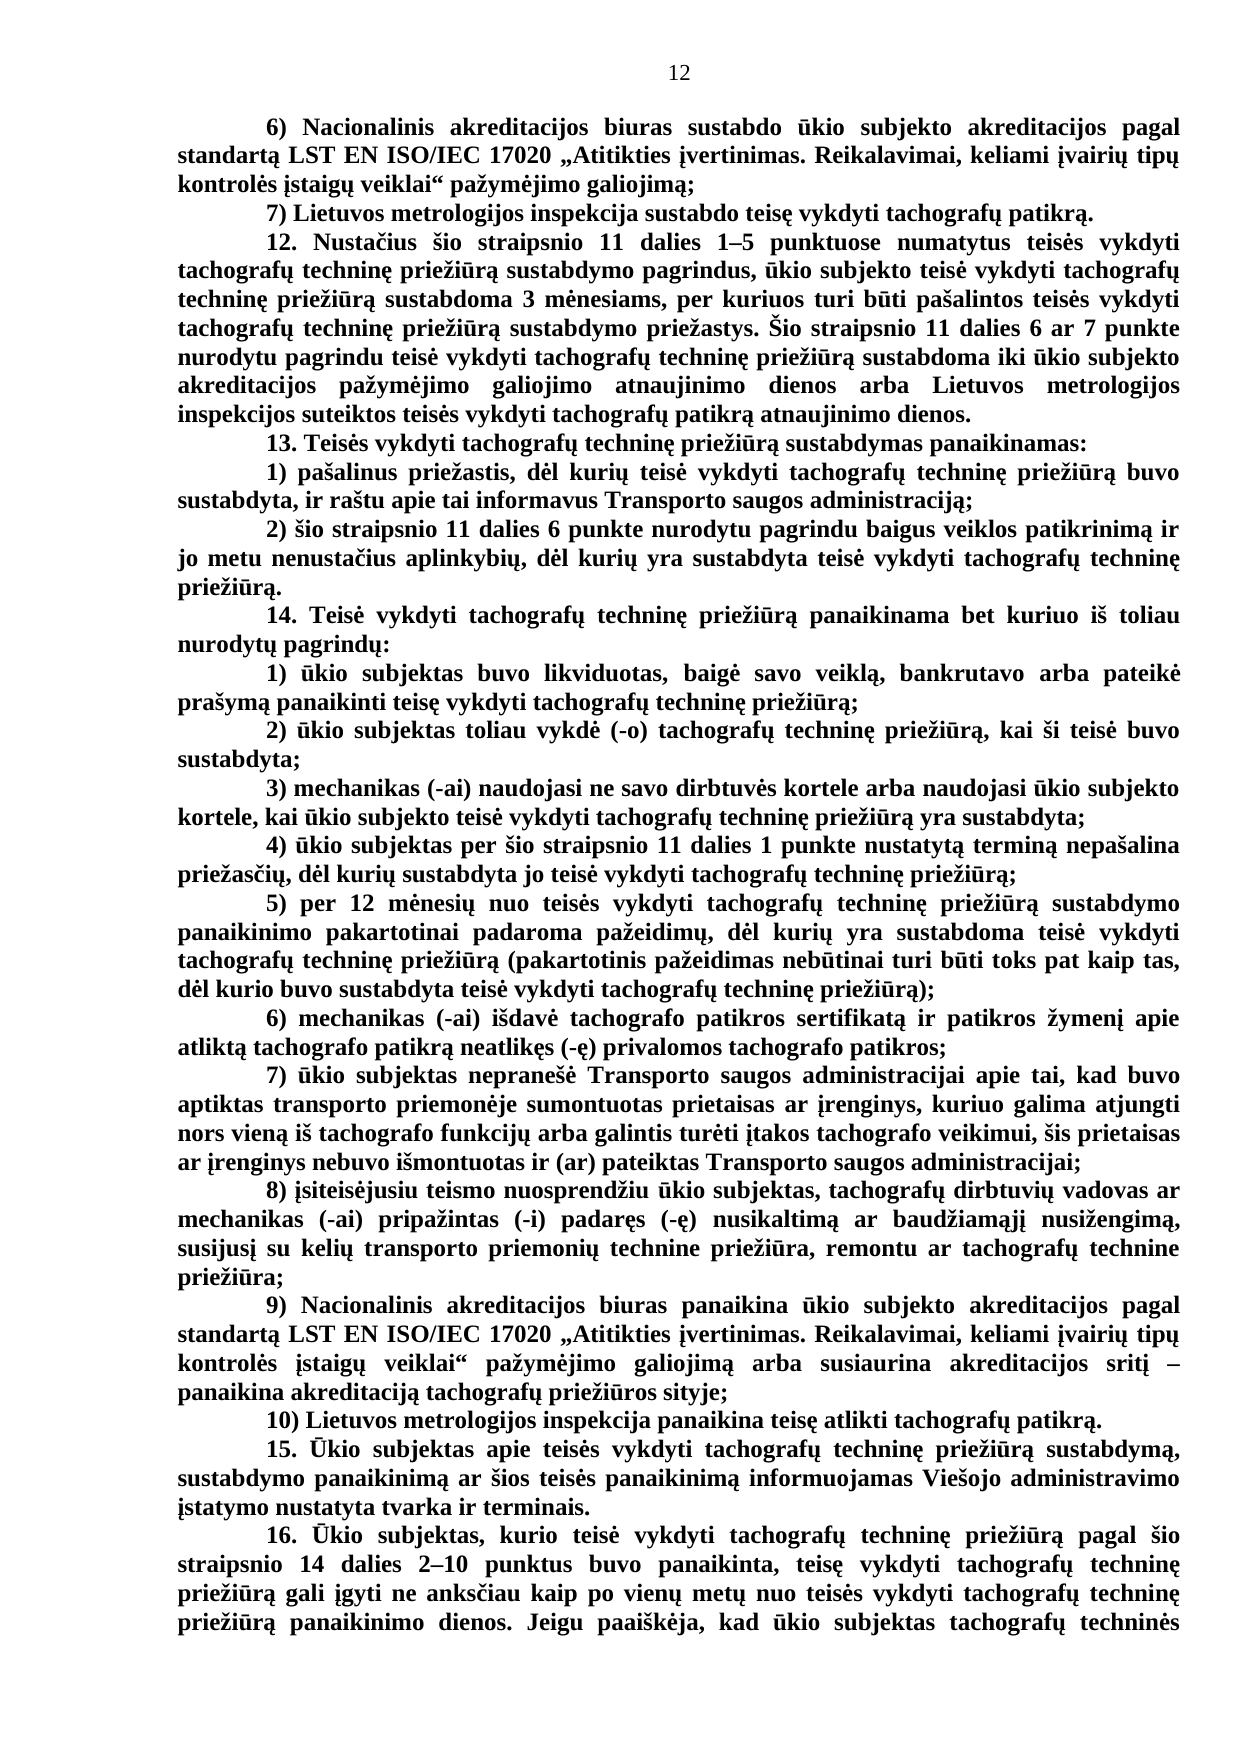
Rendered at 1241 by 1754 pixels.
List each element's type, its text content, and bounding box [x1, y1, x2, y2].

text 3) mechanikas (-ai) naudojasi ne savo dirbtuvės kortele arba naudojasi ūkio subjekto kortele, kai ūkio subjekto teisė vykdyti tachografų techninę priežiūrą yra sustabdyta; [177, 773, 1181, 831]
text 2) šio straipsnio 11 dalies 6 punkte nurodytu pagrindu baigus veiklos patikrinimą ir jo metu nenustačius aplinkybių, dėl kurių yra sustabdyta teisė vykdyti tachografų techninę priežiūrą. [177, 514, 1181, 601]
text 1) pašalinus priežastis, dėl kurių teisė vykdyti tachografų techninę priežiūrą buvo sustabdyta, ir raštu apie tai informavus Transporto saugos administraciją; [177, 457, 1181, 514]
text 9) Nacionalinis akreditacijos biuras panaikina ūkio subjekto akreditacijos pagal standartą LST EN ISO/IEC 17020 „Atitikties įvertinimas. Reikalavimai, keliami įvairių tipų kontrolės įstaigų veiklai“ pažymėjimo galiojimą arba susiaurina akreditacijos sritį – panaikina akreditaciją tachografų priežiūros sityje; [177, 1291, 1181, 1406]
text 2) ūkio subjektas toliau vykdė (-o) tachografų techninę priežiūrą, kai ši teisė buvo sustabdyta; [177, 716, 1181, 773]
text 5) per 12 mėnesių nuo teisės vykdyti tachografų techninę priežiūrą sustabdymo panaikinimo pakartotinai padaroma pažeidimų, dėl kurių yra sustabdoma teisė vykdyti tachografų techninę priežiūrą (pakartotinis pažeidimas nebūtinai turi būti toks pat kaip tas, dėl kurio buvo sustabdyta teisė vykdyti tachografų techninę priežiūrą); [177, 888, 1181, 1003]
text 15. Ūkio subjektas apie teisės vykdyti tachografų techninę priežiūrą sustabdymą, sustabdymo panaikinimą ar šios teisės panaikinimą informuojamas Viešojo administravimo įstatymo nustatyta tvarka ir terminais. [177, 1434, 1181, 1521]
text 10) Lietuvos metrologijos inspekcija panaikina teisę atlikti tachografų patikrą. [177, 1406, 1181, 1434]
text 7) Lietuvos metrologijos inspekcija sustabdo teisę vykdyti tachografų patikrą. [177, 198, 1181, 227]
text 16. Ūkio subjektas, kurio teisė vykdyti tachografų techninę priežiūrą pagal šio straipsnio 14 dalies 2–10 punktus buvo panaikinta, teisę vykdyti tachografų techninę priežiūrą gali įgyti ne anksčiau kaip po vienų metų nuo teisės vykdyti tachografų techninę priežiūrą panaikinimo dienos. Jeigu paaiškėja, kad ūkio subjektas tachografų techninės [177, 1521, 1181, 1636]
text 12. Nustačius šio straipsnio 11 dalies 1–5 punktuose numatytus teisės vykdyti tachografų techninę priežiūrą sustabdymo pagrindus, ūkio subjekto teisė vykdyti tachografų techninę priežiūrą sustabdoma 3 mėnesiams, per kuriuos turi būti pašalintos teisės vykdyti tachografų techninę priežiūrą sustabdymo priežastys. Šio straipsnio 11 dalies 6 ar 7 punkte nurodytu pagrindu teisė vykdyti tachografų techninę priežiūrą sustabdoma iki ūkio subjekto akreditacijos pažymėjimo galiojimo atnaujinimo dienos arba Lietuvos metrologijos inspekcijos suteiktos teisės vykdyti tachografų patikrą atnaujinimo dienos. [177, 227, 1181, 428]
text 4) ūkio subjektas per šio straipsnio 11 dalies 1 punkte nustatytą terminą nepašalina priežasčių, dėl kurių sustabdyta jo teisė vykdyti tachografų techninę priežiūrą; [177, 831, 1181, 888]
text 1) ūkio subjektas buvo likviduotas, baigė savo veiklą, bankrutavo arba pateikė prašymą panaikinti teisę vykdyti tachografų techninę priežiūrą; [177, 658, 1181, 716]
text 14. Teisė vykdyti tachografų techninę priežiūrą panaikinama bet kuriuo iš toliau nurodytų pagrindų: [177, 601, 1181, 658]
text 13. Teisės vykdyti tachografų techninę priežiūrą sustabdymas panaikinamas: [177, 428, 1181, 457]
text 6) mechanikas (-ai) išdavė tachografo patikros sertifikatą ir patikros žymenį apie atliktą tachografo patikrą neatlikęs (-ę) privalomos tachografo patikros; [177, 1003, 1181, 1061]
text 6) Nacionalinis akreditacijos biuras sustabdo ūkio subjekto akreditacijos pagal standartą LST EN ISO/IEC 17020 „Atitikties įvertinimas. Reikalavimai, keliami įvairių tipų kontrolės įstaigų veiklai“ pažymėjimo galiojimą; [177, 112, 1181, 198]
text 7) ūkio subjektas nepranešė Transporto saugos administracijai apie tai, kad buvo aptiktas transporto priemonėje sumontuotas prietaisas ar įrenginys, kuriuo galima atjungti nors vieną iš tachografo funkcijų arba galintis turėti įtakos tachografo veikimui, šis prietaisas ar įrenginys nebuvo išmontuotas ir (ar) pateiktas Transporto saugos administracijai; [177, 1061, 1181, 1176]
text 8) įsiteisėjusiu teismo nuosprendžiu ūkio subjektas, tachografų dirbtuvių vadovas ar mechanikas (-ai) pripažintas (-i) padaręs (-ę) nusikaltimą ar baudžiamąjį nusižengimą, susijusį su kelių transporto priemonių technine priežiūra, remontu ar tachografų technine priežiūra; [177, 1176, 1181, 1291]
